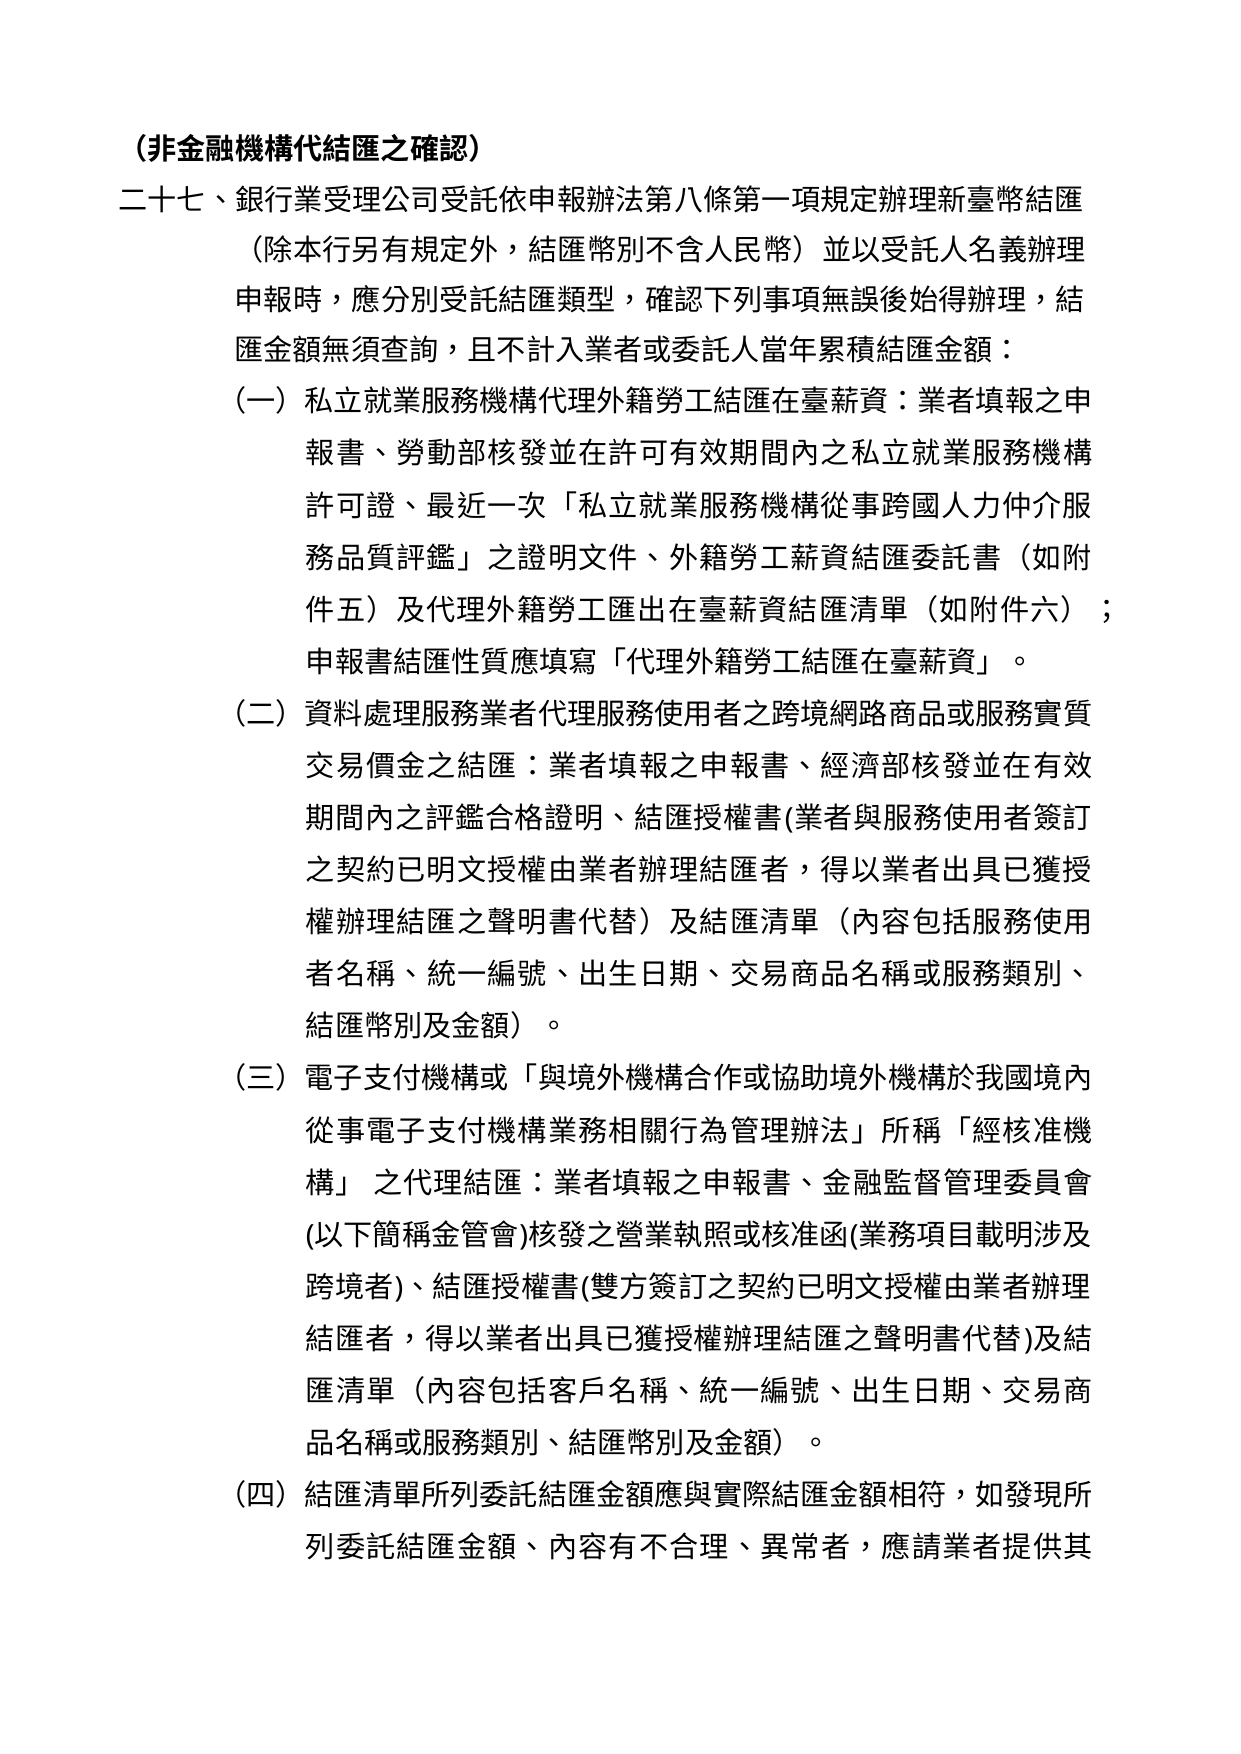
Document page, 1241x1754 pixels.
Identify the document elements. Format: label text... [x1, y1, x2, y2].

text （二）資料處理服務業者代理服務使用者之跨境網路商品或服務實質交易價金之結匯：業者填報之申報書、經濟部核發並在有效期間內之評鑑合格證明、結匯授權書(業者與服務使用者簽訂之契約已明文授權由業者辦理結匯者，得以業者出具已獲授權辦理結匯之聲明書代替）及結匯清單（內容包括服務使用者名稱、統一編號、出生日期、交易商品名稱或服務類別、結匯幣別及金額）。 [217, 683, 1092, 1047]
text （非金融機構代結匯之確認） [118, 118, 1092, 170]
text （一）私立就業服務機構代理外籍勞工結匯在臺薪資：業者填報之申報書、勞動部核發並在許可有效期間內之私立就業服務機構許可證、最近一次「私立就業服務機構從事跨國人力仲介服務品質評鑑」之證明文件、外籍勞工薪資結匯委託書（如附件五）及代理外籍勞工匯出在臺薪資結匯清單（如附件六）；申報書結匯性質應填寫「代理外籍勞工結匯在臺薪資」。 [217, 370, 1092, 683]
text （四）結匯清單所列委託結匯金額應與實際結匯金額相符，如發現所列委託結匯金額、內容有不合理、異常者，應請業者提供其 [217, 1464, 1092, 1568]
text （三）電子支付機構或「與境外機構合作或協助境外機構於我國境內從事電子支付機構業務相關行為管理辦法」所稱「經核准機構」 之代理結匯：業者填報之申報書、金融監督管理委員會(以下簡稱金管會)核發之營業執照或核准函(業務項目載明涉及跨境者)、結匯授權書(雙方簽訂之契約已明文授權由業者辦理結匯者，得以業者出具已獲授權辦理結匯之聲明書代替)及結匯清單（內容包括客戶名稱、統一編號、出生日期、交易商品名稱或服務類別、結匯幣別及金額）。 [217, 1047, 1092, 1464]
text 二十七、銀行業受理公司受託依申報辦法第八條第一項規定辦理新臺幣結匯（除本行另有規定外，結匯幣別不含人民幣）並以受託人名義辦理申報時，應分別受託結匯類型，確認下列事項無誤後始得辦理，結匯金額無須查詢，且不計入業者或委託人當年累積結匯金額： [118, 170, 1086, 370]
